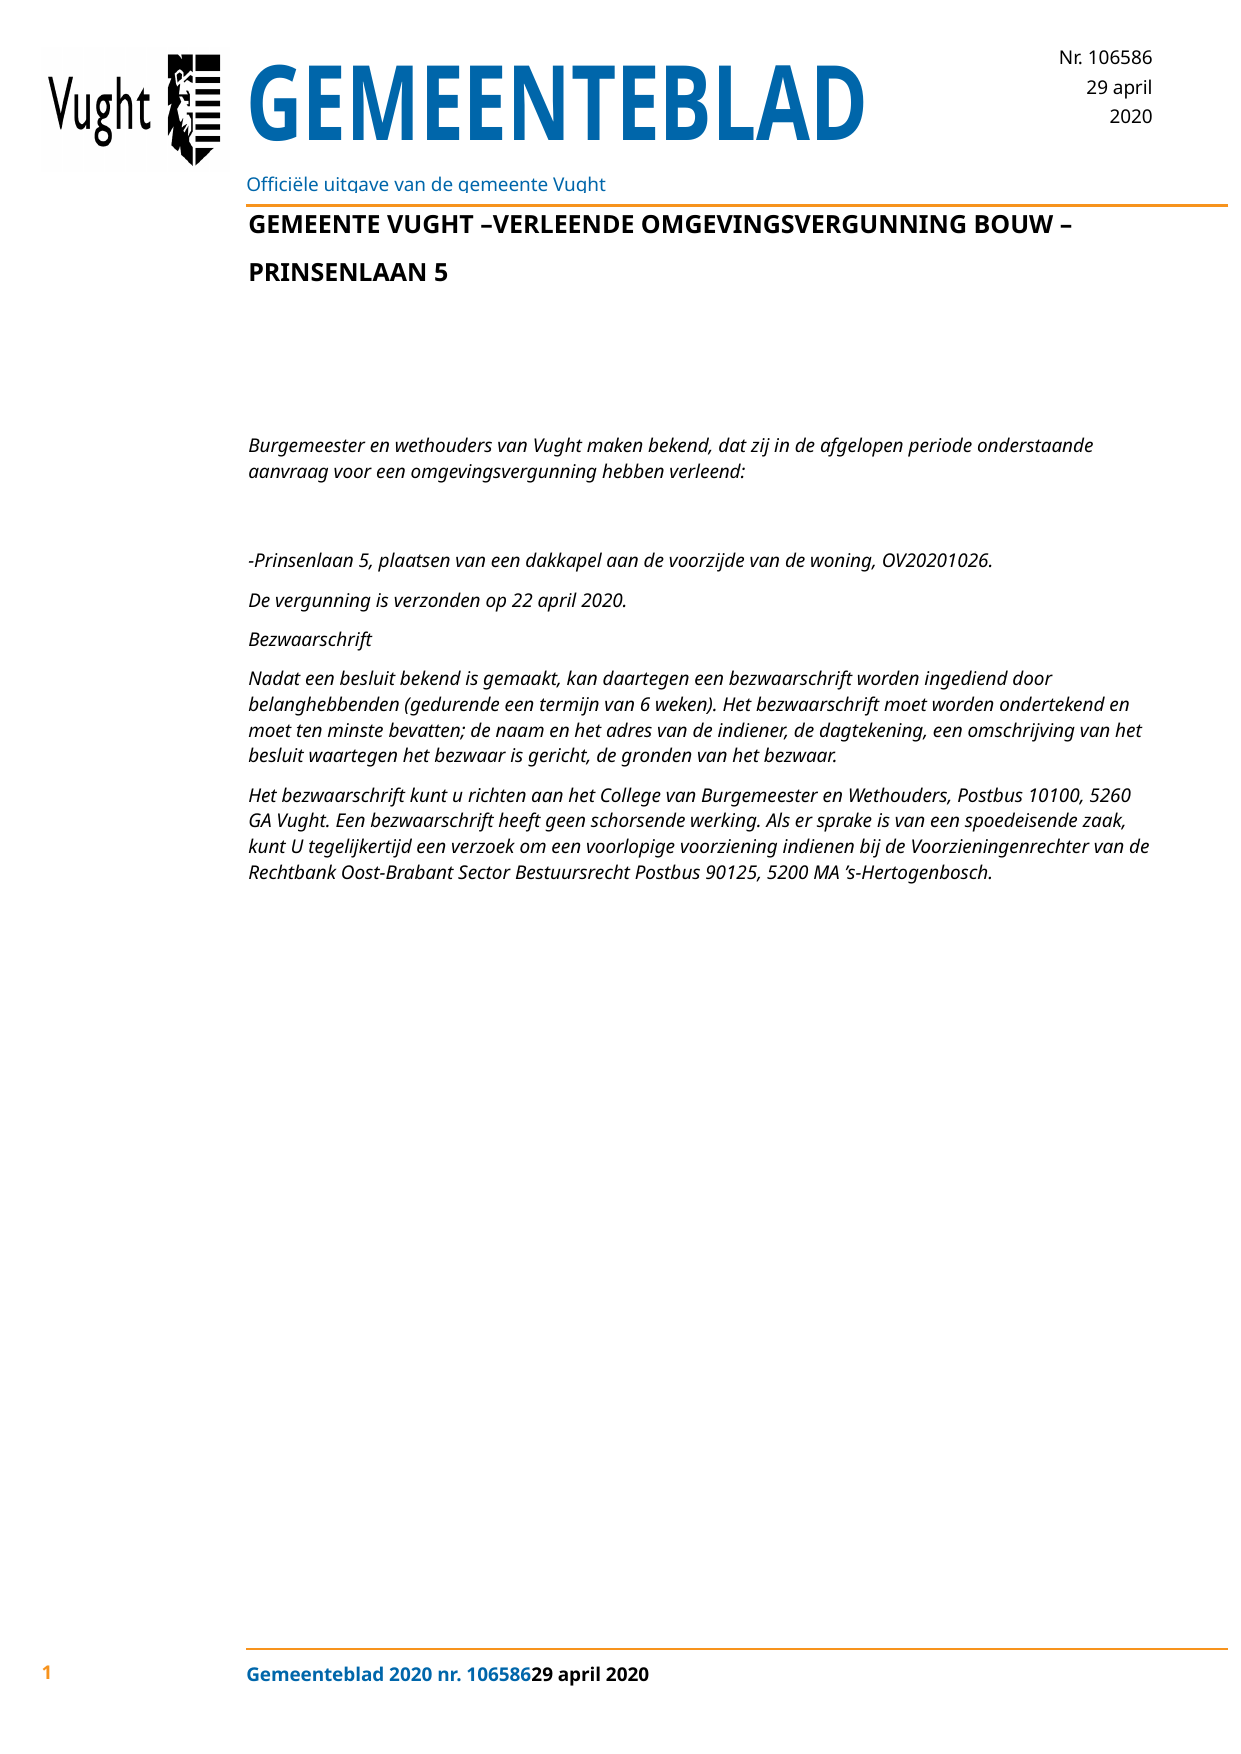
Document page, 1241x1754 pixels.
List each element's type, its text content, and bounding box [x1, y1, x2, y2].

text GEMEENTE VUGHT –VERLEENDE OMGEVINGSVERGUNNING BOUW – PRINSENLAAN 5 [248, 207, 1152, 288]
text -Prinsenlaan 5, plaatsen van een dakkapel aan de voorzijde van de woning, OV20201026. [248, 548, 1152, 573]
text Burgemeester en wethouders van Vught maken bekend, dat zij in de afgelopen periode onderstaande aanvraag voor een omgevingsvergunning hebben verleend: [248, 432, 1152, 484]
text Bezwaarschrift [248, 626, 1152, 652]
text Het bezwaarschrift kunt u richten aan het College van Burgemeester en Wethouders, Postbus 10100, 5260 GA Vught. Een bezwaarschrift heeft geen schorsende werking. Als er sprake is van een spoedeisende zaak, kunt U tegelijkertijd een verzoek om een voorlopige voorziening indienen bij de Voorzieningenrechter van de Rechtbank Oost-Brabant Sector Bestuursrecht Postbus 90125, 5200 MA ’s-Hertogenbosch. [248, 782, 1152, 885]
text Nadat een besluit bekend is gemaakt, kan daartegen een bezwaarschrift worden ingediend door belanghebbenden (gedurende een termijn van 6 weken). Het bezwaarschrift moet worden ondertekend en moet ten minste bevatten; de naam en het adres van de indiener, de dagtekening, een omschrijving van het besluit waartegen het bezwaar is gericht, de gronden van het bezwaar. [248, 666, 1152, 768]
picture [41, 47, 231, 172]
text De vergunning is verzonden op 22 april 2020. [248, 587, 1152, 613]
